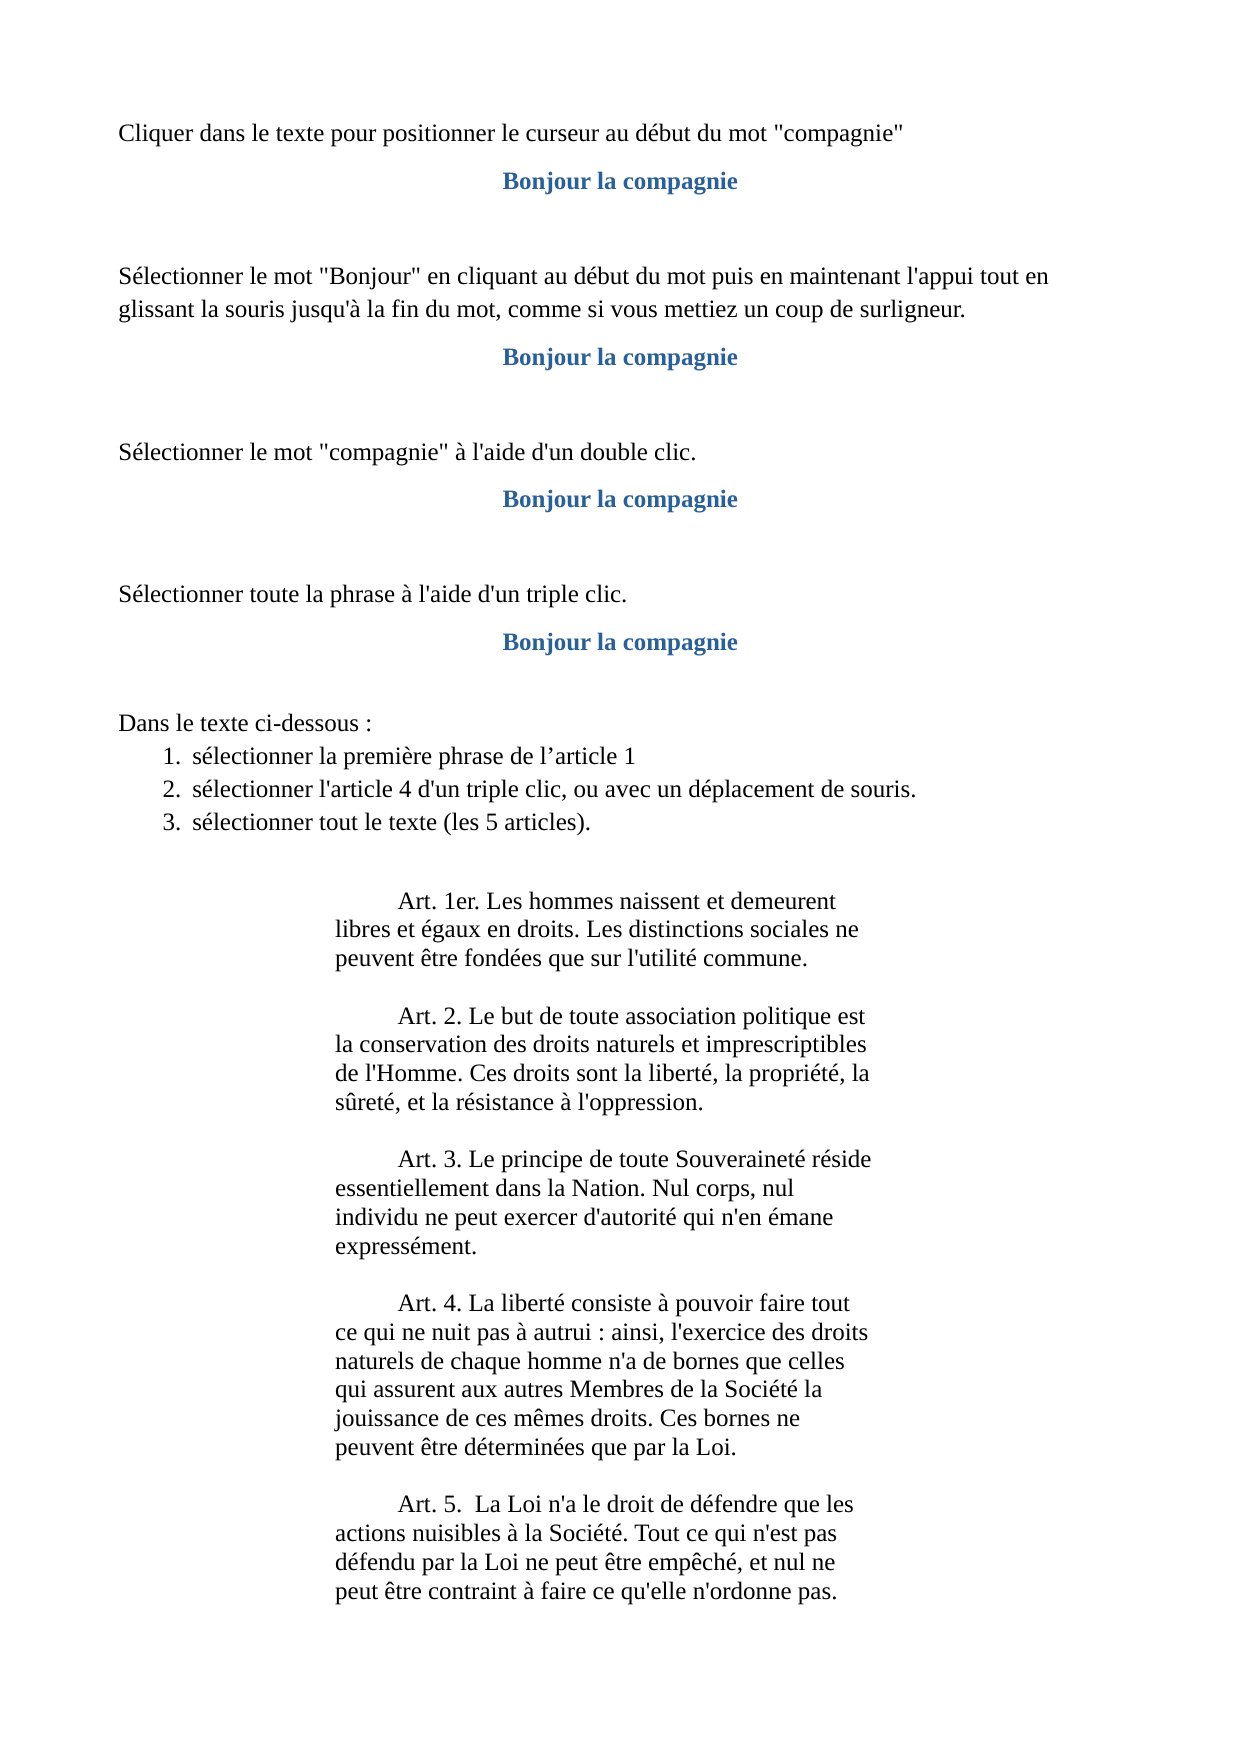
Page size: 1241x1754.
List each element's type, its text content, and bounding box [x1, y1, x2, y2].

text Bonjour la compagnie [118, 484, 1122, 513]
list sélectionner la première phrase de l’article 1 [162, 741, 1122, 769]
text Bonjour la compagnie [118, 342, 1122, 370]
text Bonjour la compagnie [118, 166, 1122, 194]
list sélectionner tout le texte (les 5 articles). [162, 807, 1122, 836]
text Sélectionner le mot "compagnie" à l'aide d'un double clic. [118, 437, 1122, 466]
text Dans le texte ci-dessous : [118, 708, 1122, 737]
text Sélectionner toute la phrase à l'aide d'un triple clic. [118, 579, 1122, 608]
text Sélectionner le mot "Bonjour" en cliquant au début du mot puis en maintenant l'appui tout en glissant la souris jusqu'à la fin du mot, comme si vous mettiez un coup de surligneur. [118, 261, 1122, 323]
list sélectionner l'article 4 d'un triple clic, ou avec un déplacement de souris. [162, 774, 1122, 803]
text Bonjour la compagnie [118, 627, 1122, 656]
text Cliquer dans le texte pour positionner le curseur au début du mot "compagnie" [118, 118, 1122, 147]
